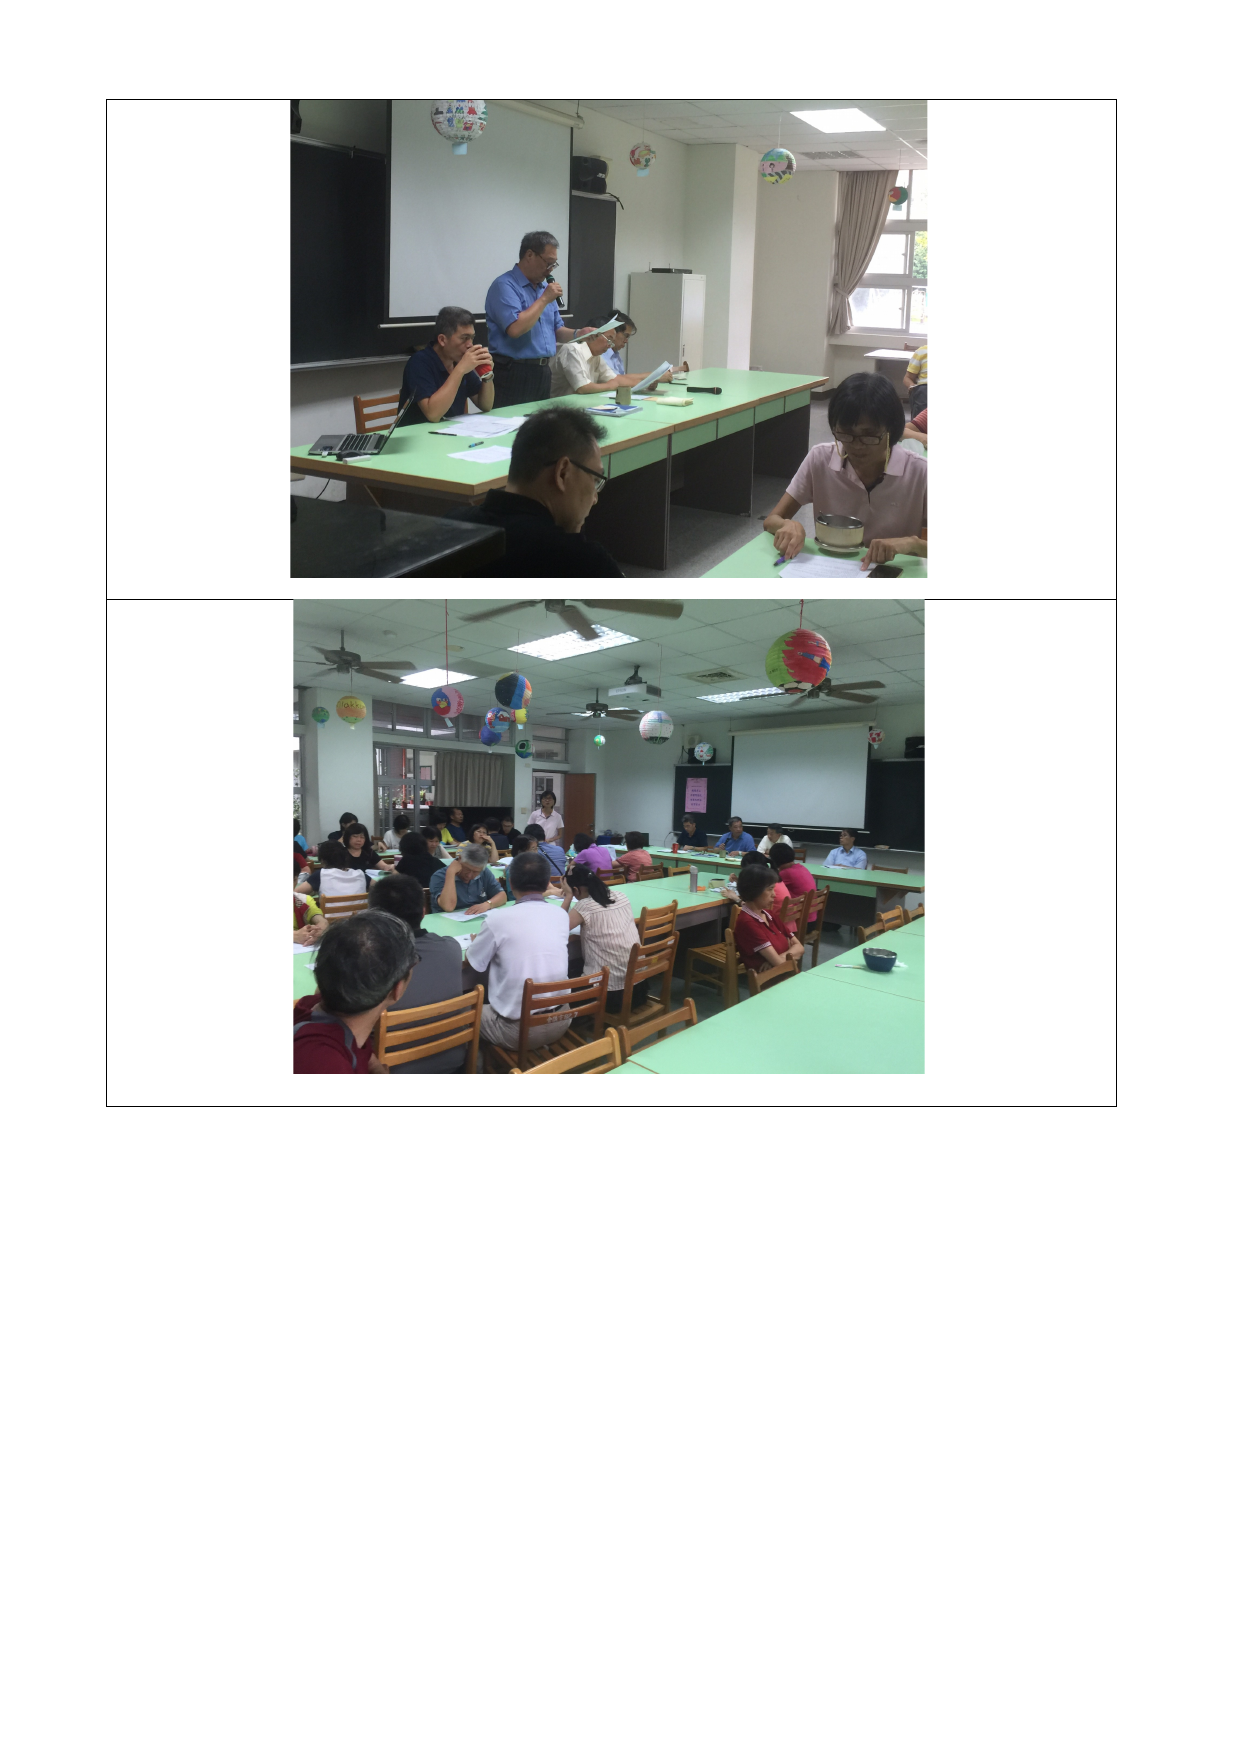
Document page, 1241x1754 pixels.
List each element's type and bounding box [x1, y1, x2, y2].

table_cell [107, 100, 1116, 599]
picture [290, 100, 928, 578]
table_cell [107, 600, 1116, 1106]
picture [293, 599, 925, 1074]
